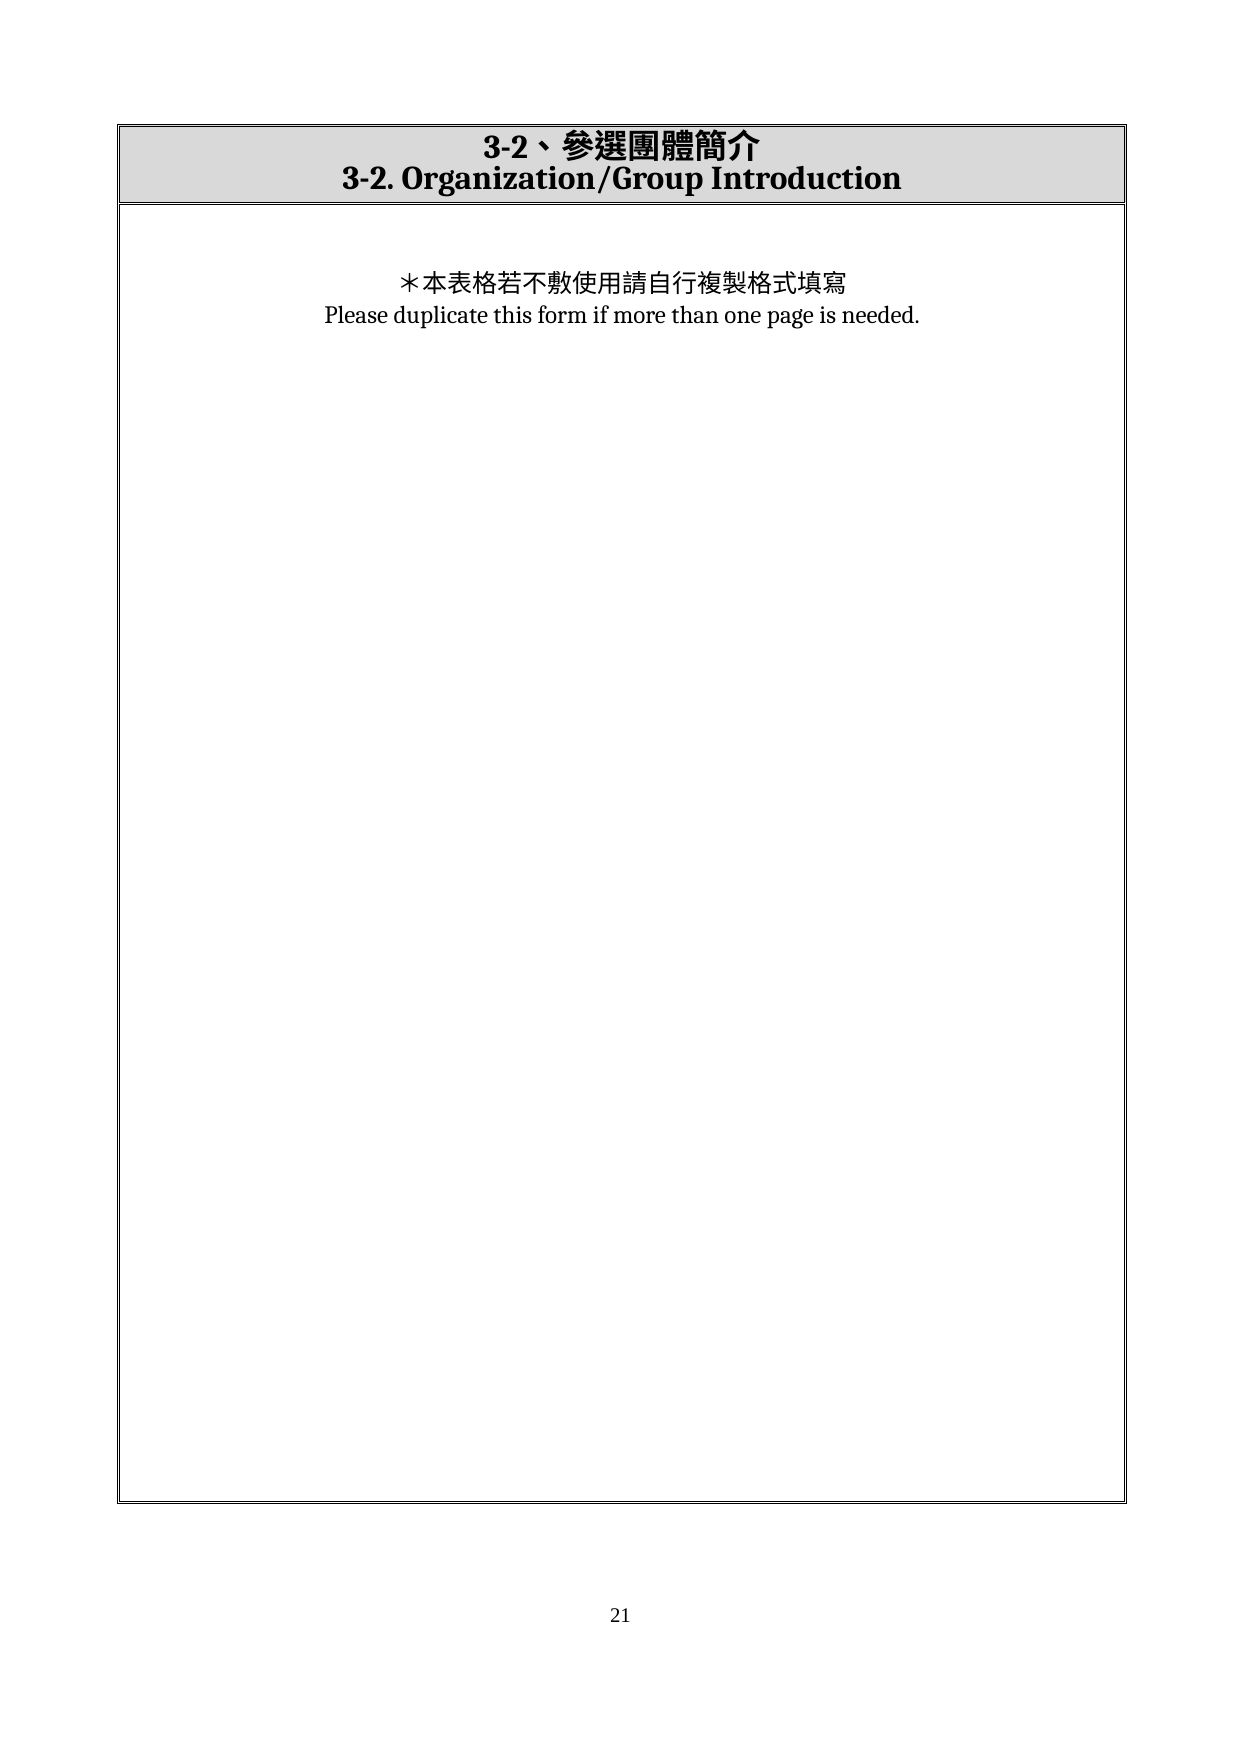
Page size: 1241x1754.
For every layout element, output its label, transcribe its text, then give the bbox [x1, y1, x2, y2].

table_header 3-2、參選團體簡介 3-2. Organization/Group Introduction [120, 127, 1124, 202]
table_cell ＊本表格若不敷使用請自行複製格式填寫 Please duplicate this form if more than one page is needed. [120, 205, 1124, 1501]
